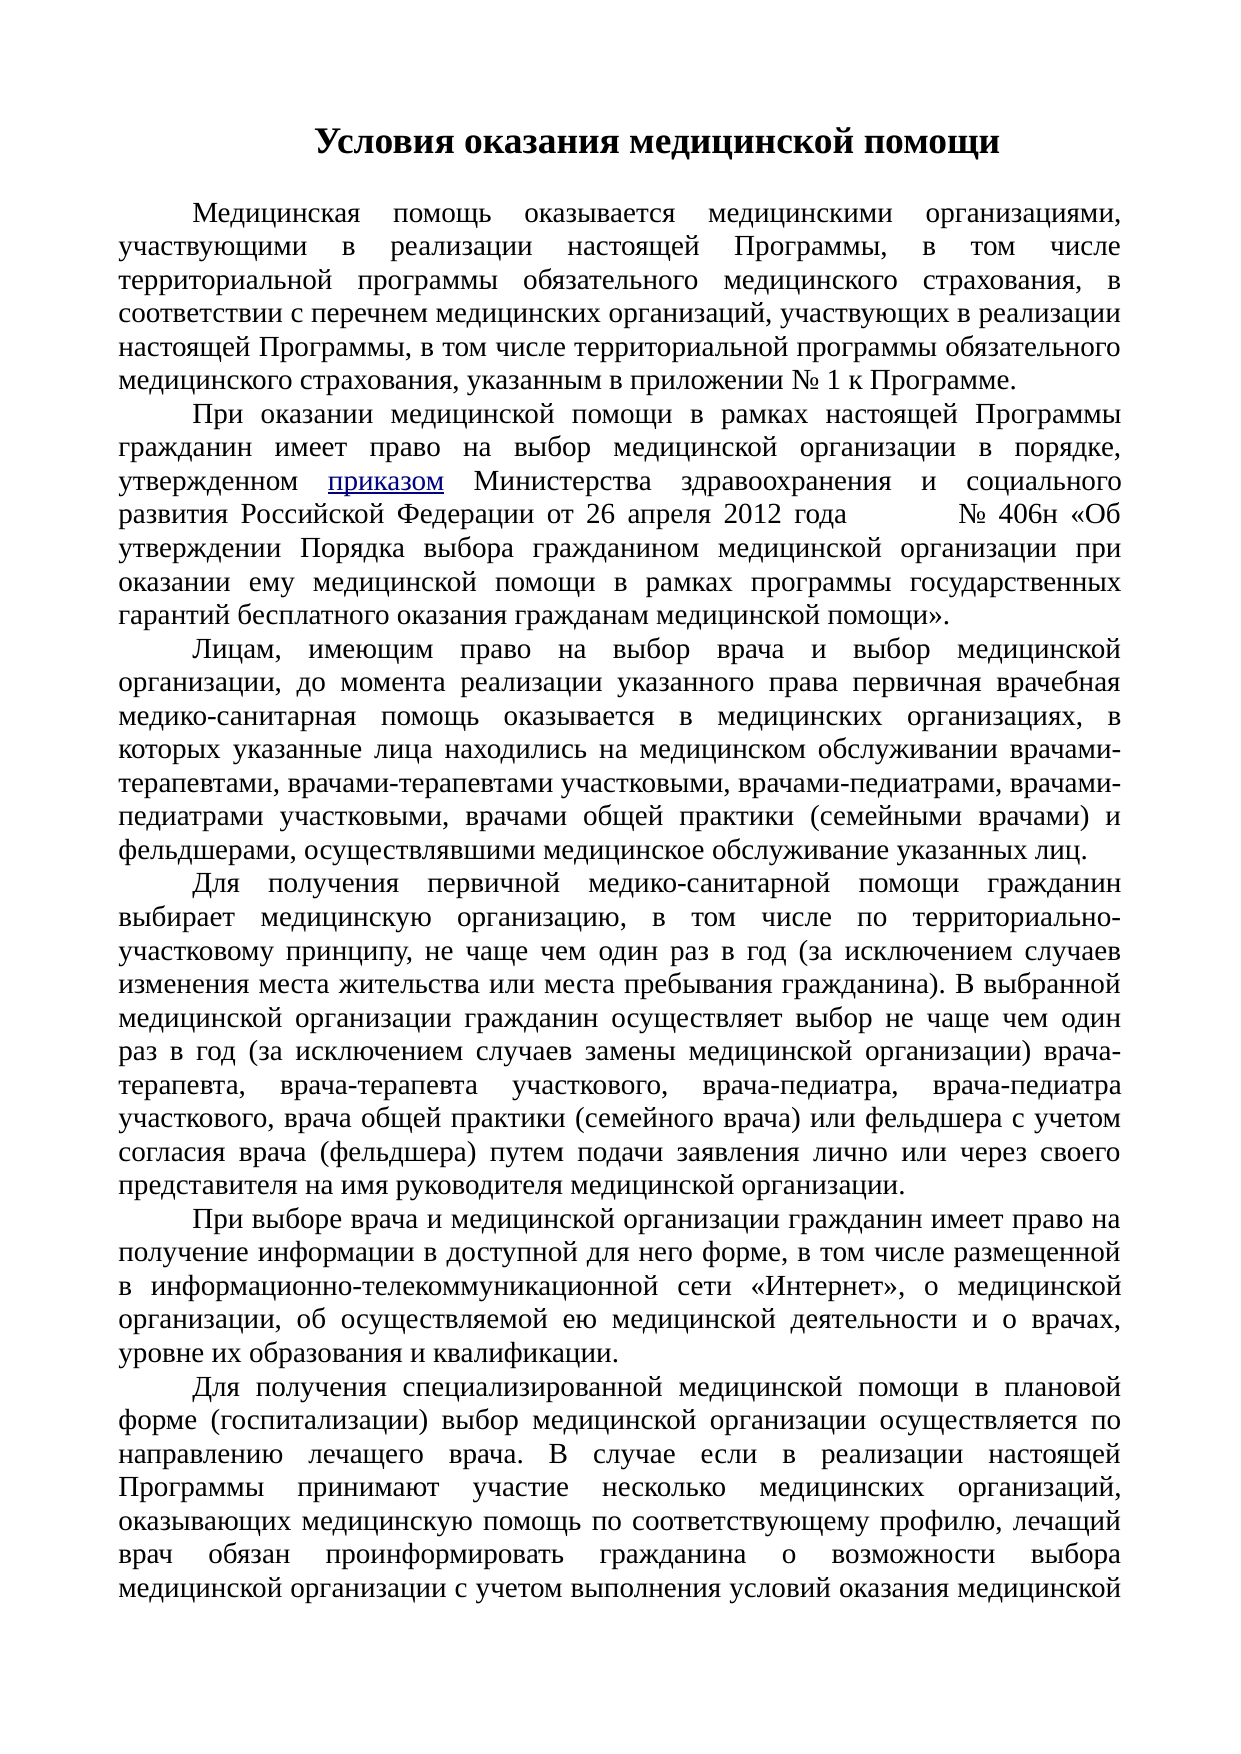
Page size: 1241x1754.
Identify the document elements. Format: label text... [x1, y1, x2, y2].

text Для получения специализированной медицинской помощи в плановой форме (госпитализации) выбор медицинской организации осуществляется по направлению лечащего врача. В случае если в реализации настоящей Программы принимают участие несколько медицинских организаций, оказывающих медицинскую помощь по соответствующему профилю, лечащий врач обязан проинформировать гражданина о возможности выбора медицинской организации с учетом выполнения условий оказания медицинской [118, 1369, 1122, 1603]
text Лицам, имеющим право на выбор врача и выбор медицинской организации, до момента реализации указанного права первичная врачебная медико-санитарная помощь оказывается в медицинских организациях, в которых указанные лица находились на медицинском обслуживании врачами-терапевтами, врачами-терапевтами участковыми, врачами-педиатрами, врачами-педиатрами участковыми, врачами общей практики (семейными врачами) и фельдшерами, осуществлявшими медицинское обслуживание указанных лиц. [118, 631, 1122, 866]
text При выборе врача и медицинской организации гражданин имеет право на получение информации в доступной для него форме, в том числе размещенной в информационно-телекоммуникационной сети «Интернет», о медицинской организации, об осуществляемой ею медицинской деятельности и о врачах, уровне их образования и квалификации. [118, 1201, 1122, 1369]
text Медицинская помощь оказывается медицинскими организациями, участвующими в реализации настоящей Программы, в том числе территориальной программы обязательного медицинского страхования, в соответствии с перечнем медицинских организаций, участвующих в реализации настоящей Программы, в том числе территориальной программы обязательного медицинского страхования, указанным в приложении № 1 к Программе. [118, 195, 1122, 396]
text Условия оказания медицинской помощи [118, 118, 1122, 161]
text Для получения первичной медико-санитарной помощи гражданин выбирает медицинскую организацию, в том числе по территориально-участковому принципу, не чаще чем один раз в год (за исключением случаев изменения места жительства или места пребывания гражданина). В выбранной медицинской организации гражданин осуществляет выбор не чаще чем один раз в год (за исключением случаев замены медицинской организации) врача-терапевта, врача-терапевта участкового, врача-педиатра, врача-педиатра участкового, врача общей практики (семейного врача) или фельдшера с учетом согласия врача (фельдшера) путем подачи заявления лично или через своего представителя на имя руководителя медицинской организации. [118, 866, 1122, 1201]
text При оказании медицинской помощи в рамках настоящей Программы гражданин имеет право на выбор медицинской организации в порядке, утвержденном приказом Министерства здравоохранения и социального развития Российской Федерации от 26 апреля 2012 года № 406н «Об утверждении Порядка выбора гражданином медицинской организации при оказании ему медицинской помощи в рамках программы государственных гарантий бесплатного оказания гражданам медицинской помощи». [118, 396, 1122, 631]
